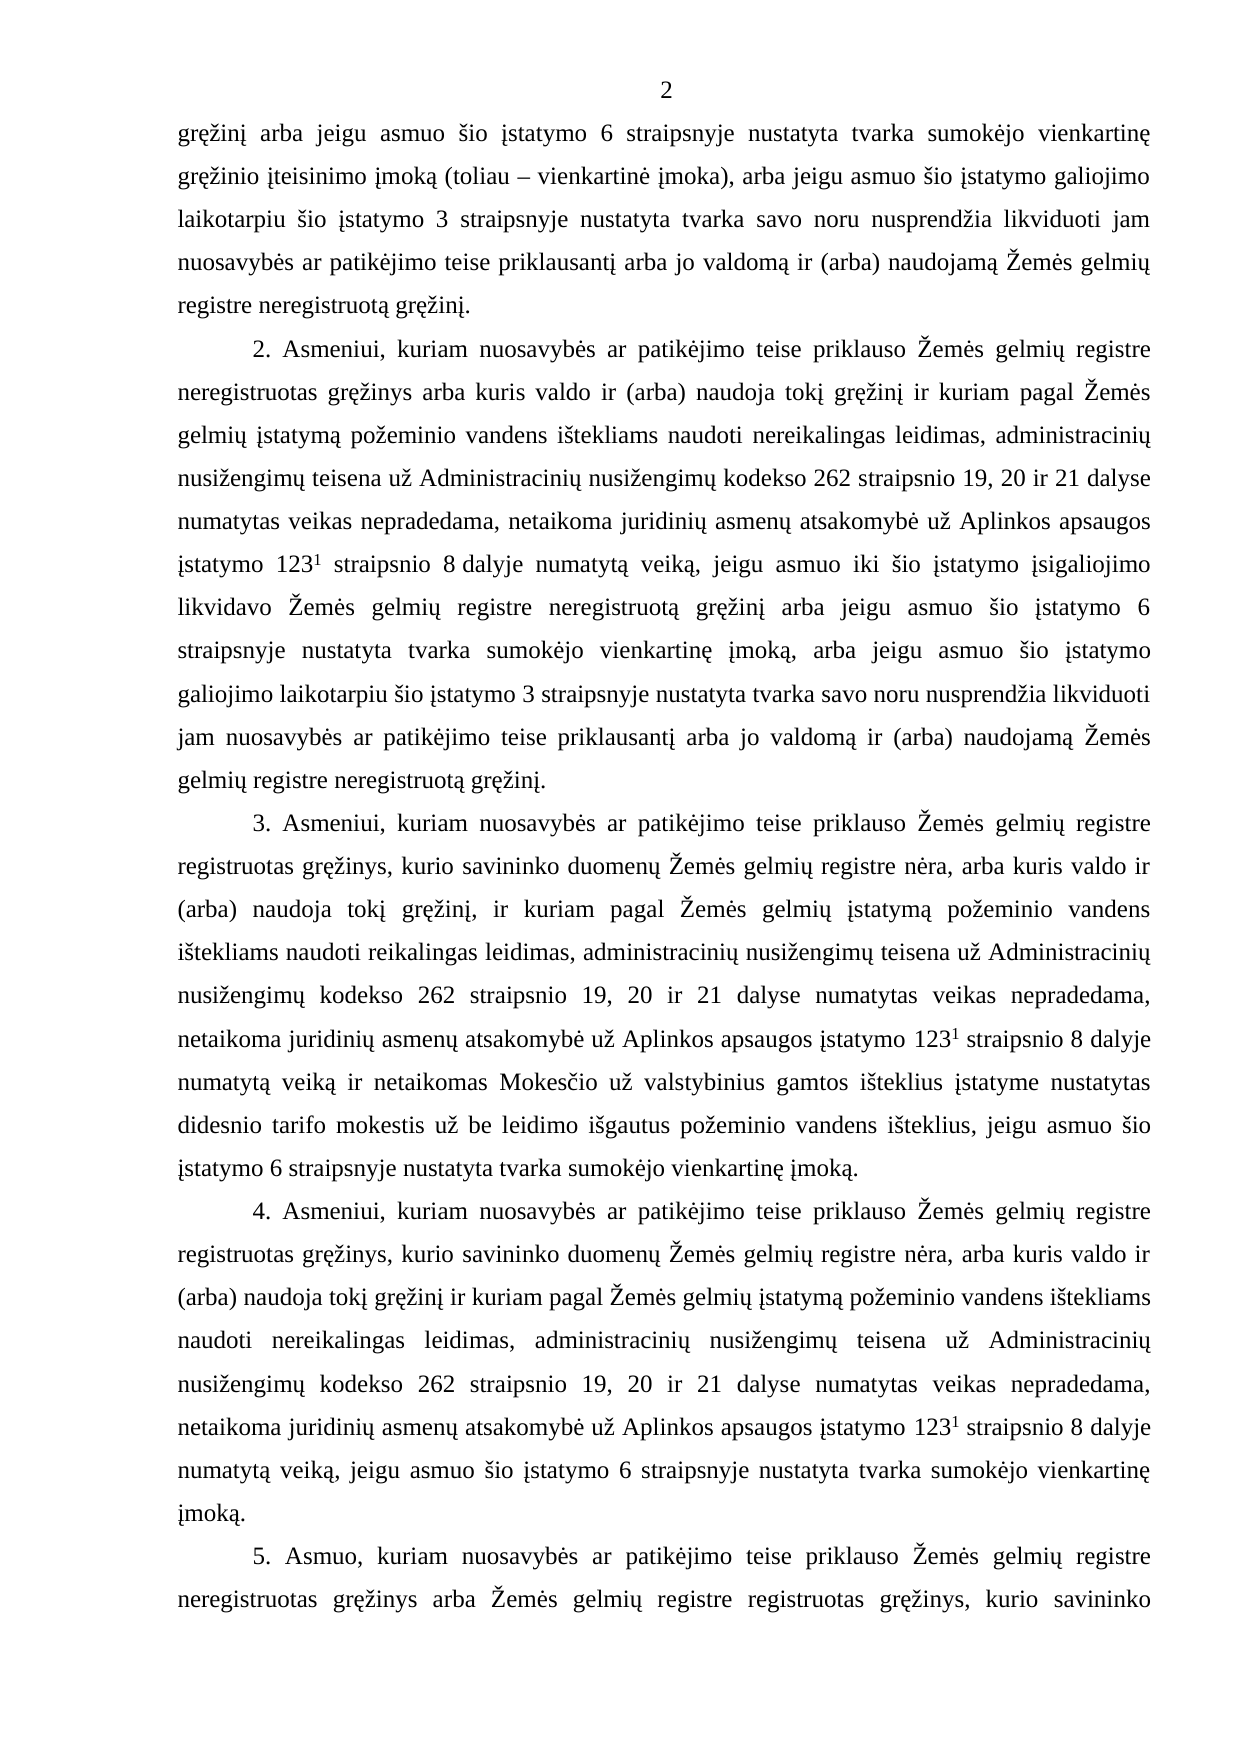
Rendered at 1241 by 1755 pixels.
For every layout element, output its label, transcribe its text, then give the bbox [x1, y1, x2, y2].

text gręžinį arba jeigu asmuo šio įstatymo 6 straipsnyje nustatyta tvarka sumokėjo vienkartinę gręžinio įteisinimo įmoką (toliau – vienkartinė įmoka), arba jeigu asmuo šio įstatymo galiojimo laikotarpiu šio įstatymo 3 straipsnyje nustatyta tvarka savo noru nusprendžia likviduoti jam nuosavybės ar patikėjimo teise priklausantį arba jo valdomą ir (arba) naudojamą Žemės gelmių registre neregistruotą gręžinį. [177, 118, 1152, 319]
text 5. Asmuo, kuriam nuosavybės ar patikėjimo teise priklauso Žemės gelmių registre neregistruotas gręžinys arba Žemės gelmių registre registruotas gręžinys, kurio savininko [177, 1541, 1152, 1613]
text 3. Asmeniui, kuriam nuosavybės ar patikėjimo teise priklauso Žemės gelmių registre registruotas gręžinys, kurio savininko duomenų Žemės gelmių registre nėra, arba kuris valdo ir (arba) naudoja tokį gręžinį, ir kuriam pagal Žemės gelmių įstatymą požeminio vandens ištekliams naudoti reikalingas leidimas, administracinių nusižengimų teisena už Administracinių nusižengimų kodekso 262 straipsnio 19, 20 ir 21 dalyse numatytas veikas nepradedama, netaikoma juridinių asmenų atsakomybė už Aplinkos apsaugos įstatymo 1231 straipsnio 8 dalyje numatytą veiką ir netaikomas Mokesčio už valstybinius gamtos išteklius įstatyme nustatytas didesnio tarifo mokestis už be leidimo išgautus požeminio vandens išteklius, jeigu asmuo šio įstatymo 6 straipsnyje nustatyta tvarka sumokėjo vienkartinę įmoką. [177, 808, 1152, 1182]
text 2. Asmeniui, kuriam nuosavybės ar patikėjimo teise priklauso Žemės gelmių registre neregistruotas gręžinys arba kuris valdo ir (arba) naudoja tokį gręžinį ir kuriam pagal Žemės gelmių įstatymą požeminio vandens ištekliams naudoti nereikalingas leidimas, administracinių nusižengimų teisena už Administracinių nusižengimų kodekso 262 straipsnio 19, 20 ir 21 dalyse numatytas veikas nepradedama, netaikoma juridinių asmenų atsakomybė už Aplinkos apsaugos įstatymo 1231 straipsnio 8 dalyje numatytą veiką, jeigu asmuo iki šio įstatymo įsigaliojimo likvidavo Žemės gelmių registre neregistruotą gręžinį arba jeigu asmuo šio įstatymo 6 straipsnyje nustatyta tvarka sumokėjo vienkartinę įmoką, arba jeigu asmuo šio įstatymo galiojimo laikotarpiu šio įstatymo 3 straipsnyje nustatyta tvarka savo noru nusprendžia likviduoti jam nuosavybės ar patikėjimo teise priklausantį arba jo valdomą ir (arba) naudojamą Žemės gelmių registre neregistruotą gręžinį. [177, 334, 1152, 794]
text 4. Asmeniui, kuriam nuosavybės ar patikėjimo teise priklauso Žemės gelmių registre registruotas gręžinys, kurio savininko duomenų Žemės gelmių registre nėra, arba kuris valdo ir (arba) naudoja tokį gręžinį ir kuriam pagal Žemės gelmių įstatymą požeminio vandens ištekliams naudoti nereikalingas leidimas, administracinių nusižengimų teisena už Administracinių nusižengimų kodekso 262 straipsnio 19, 20 ir 21 dalyse numatytas veikas nepradedama, netaikoma juridinių asmenų atsakomybė už Aplinkos apsaugos įstatymo 1231 straipsnio 8 dalyje numatytą veiką, jeigu asmuo šio įstatymo 6 straipsnyje nustatyta tvarka sumokėjo vienkartinę įmoką. [177, 1196, 1152, 1527]
